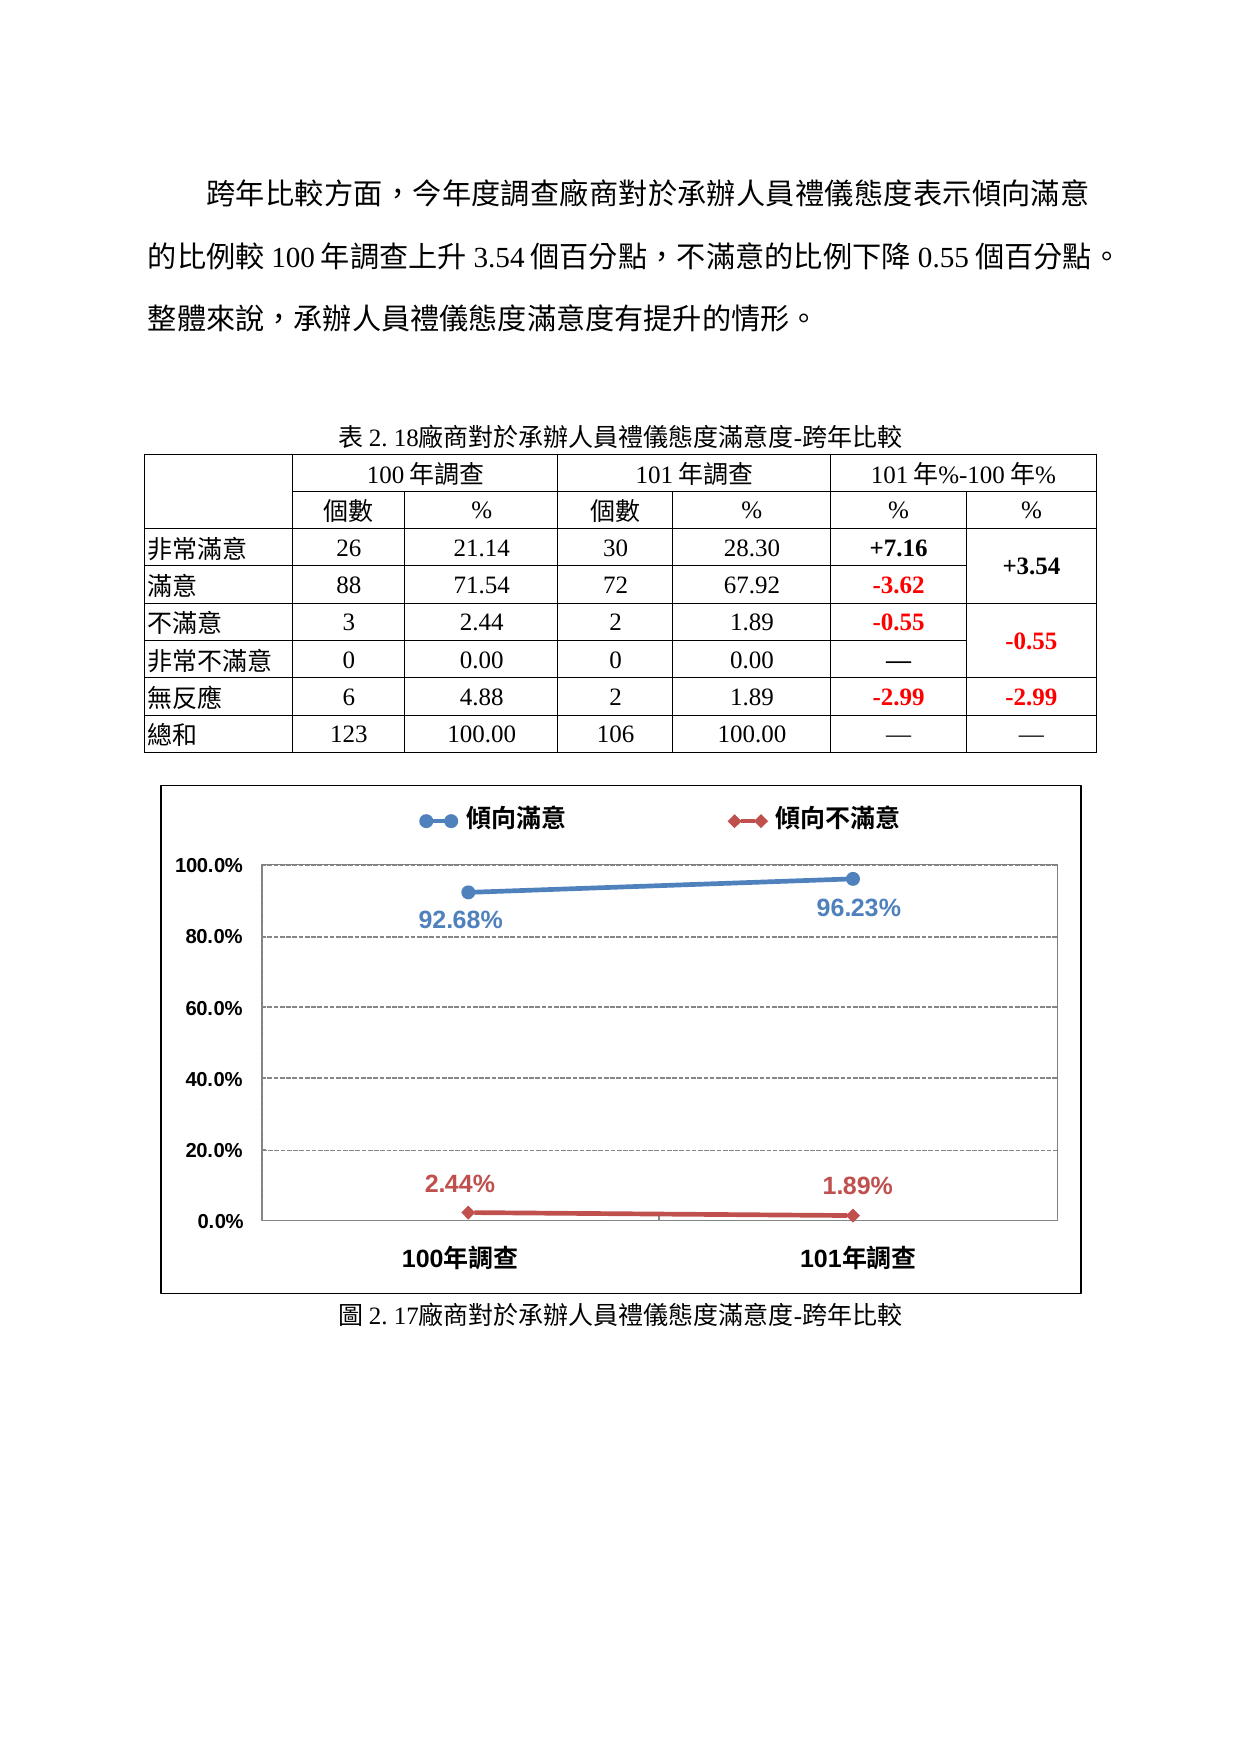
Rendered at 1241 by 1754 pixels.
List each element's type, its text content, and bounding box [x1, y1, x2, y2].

table_cell 2 [558, 678, 672, 714]
table_cell 總和 [145, 716, 292, 752]
table_cell 72 [558, 566, 672, 603]
table_cell 71.54 [405, 566, 557, 603]
table_cell 非常不滿意 [145, 641, 292, 677]
table_cell 67.92 [673, 566, 830, 603]
table_cell 123 [293, 716, 404, 752]
table_cell 3 [293, 604, 404, 640]
table_cell 不滿意 [145, 604, 292, 640]
table_cell +3.54 [967, 529, 1096, 603]
text 圖2. 17廠商對於承辦人員禮儀態度滿意度-跨年比較 [148, 1296, 1092, 1332]
table_cell 個數 [293, 492, 404, 528]
table_cell +7.16 [831, 529, 966, 565]
table_cell 2.44 [405, 604, 557, 640]
table_cell 26 [293, 529, 404, 565]
table_cell -2.99 [831, 678, 966, 714]
table_cell % [673, 492, 830, 528]
table_cell -0.55 [831, 604, 966, 640]
table_cell 30 [558, 529, 672, 565]
table_header [145, 455, 292, 528]
table_cell 106 [558, 716, 672, 752]
table_cell 21.14 [405, 529, 557, 565]
text 跨年比較方面，今年度調查廠商對於承辦人員禮儀態度表示傾向滿意的比例較100年調查上升3.54個百分點，不滿意的比例下降0.55個百分點。整體來說，承辦人員禮儀態度滿意度有提升的情形。 [148, 155, 1092, 342]
table_cell % [967, 492, 1096, 528]
table_header 101年調查 [558, 455, 830, 491]
table_cell — [967, 716, 1096, 752]
table_cell -0.55 [967, 604, 1096, 677]
table_cell 100.00 [673, 716, 830, 752]
table_cell -2.99 [967, 678, 1096, 714]
table_cell % [831, 492, 966, 528]
table_cell 0.00 [405, 641, 557, 677]
table_cell % [405, 492, 557, 528]
table_cell 88 [293, 566, 404, 603]
table_cell 無反應 [145, 678, 292, 714]
table_cell 6 [293, 678, 404, 714]
text 表2. 18廠商對於承辦人員禮儀態度滿意度-跨年比較 [148, 417, 1092, 453]
table_header 100年調查 [293, 455, 557, 491]
table_cell — [831, 641, 966, 677]
table_cell 個數 [558, 492, 672, 528]
table_cell 28.30 [673, 529, 830, 565]
table_cell 1.89 [673, 678, 830, 714]
table_header 101年%-100年% [831, 455, 1096, 491]
table_cell 0 [293, 641, 404, 677]
table_cell 滿意 [145, 566, 292, 603]
table_cell 0.00 [673, 641, 830, 677]
table_cell 2 [558, 604, 672, 640]
table_cell 1.89 [673, 604, 830, 640]
table_cell — [831, 716, 966, 752]
table_cell 100.00 [405, 716, 557, 752]
table_cell 4.88 [405, 678, 557, 714]
table_cell 非常滿意 [145, 529, 292, 565]
table_cell -3.62 [831, 566, 966, 603]
table_cell 0 [558, 641, 672, 677]
